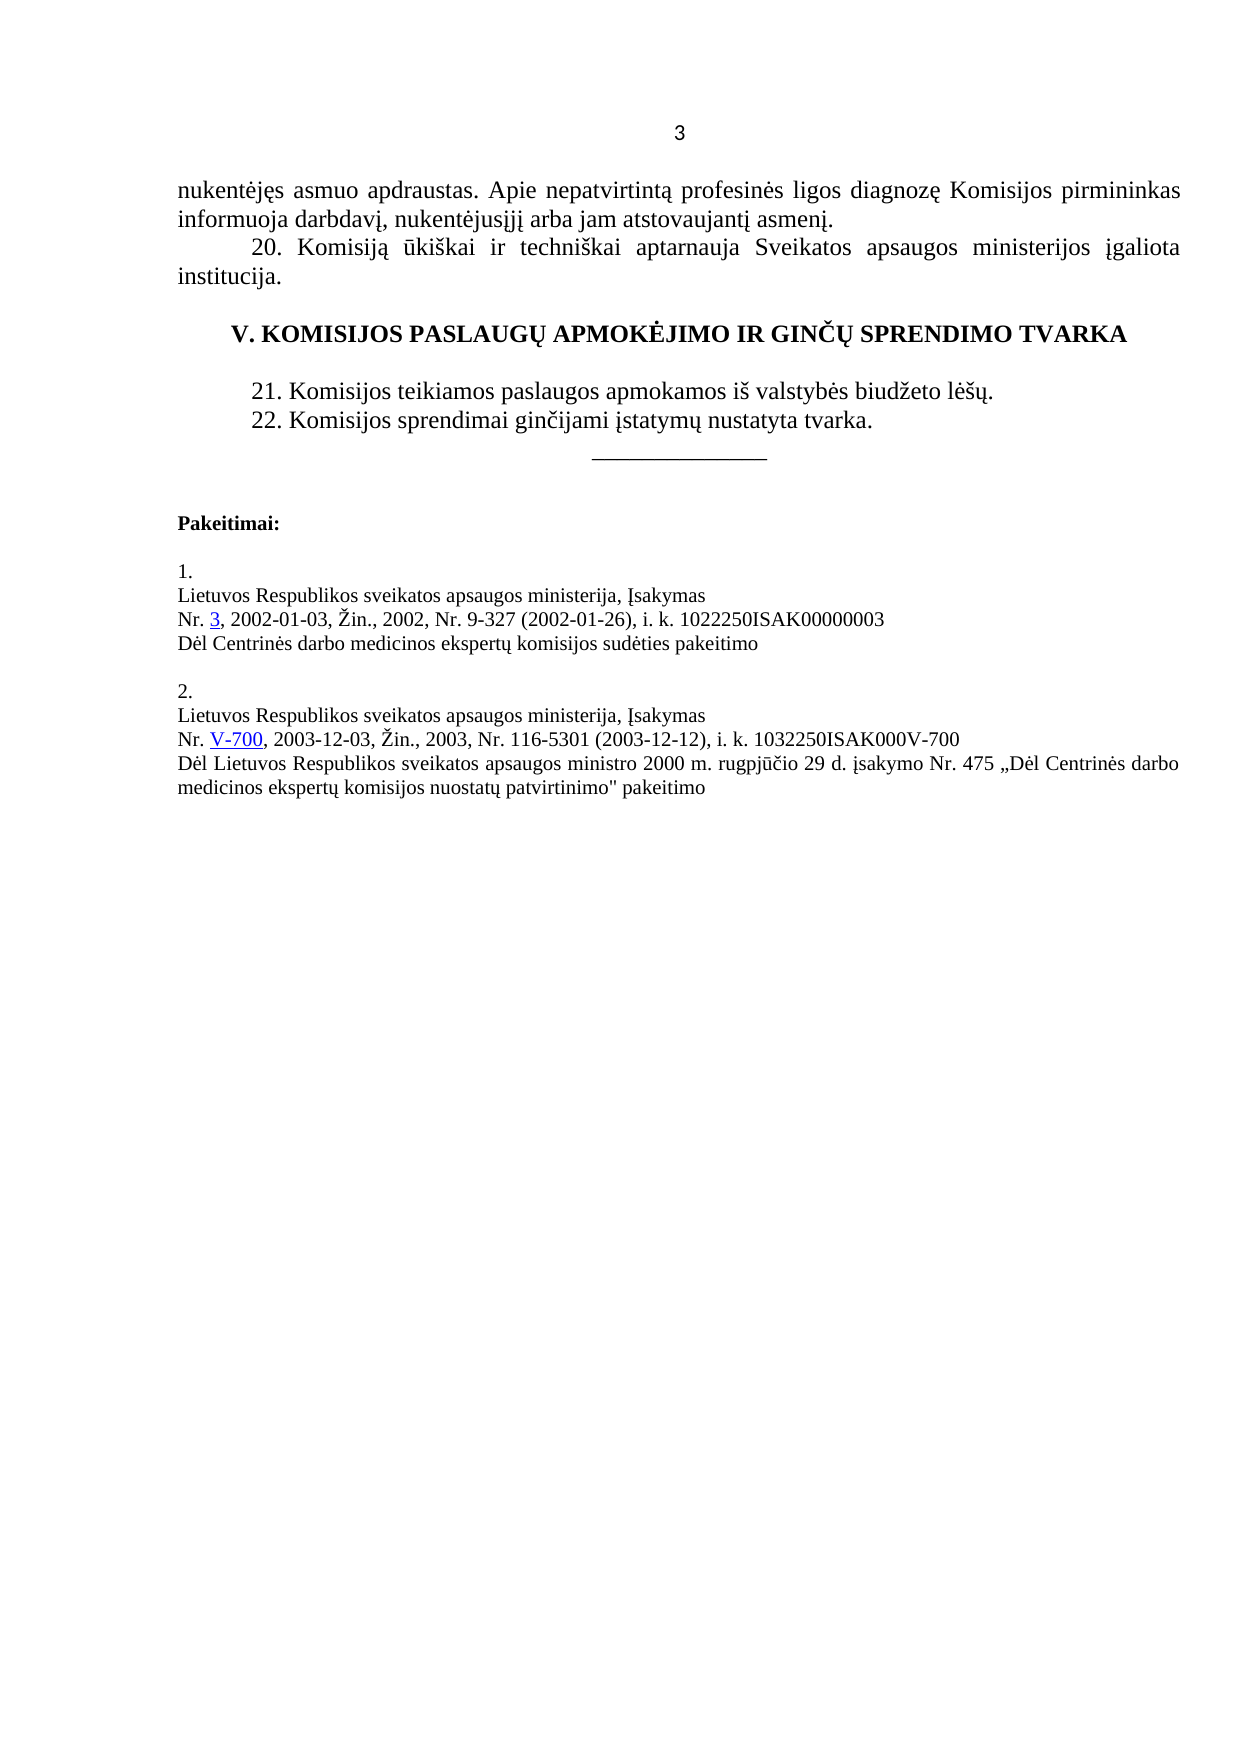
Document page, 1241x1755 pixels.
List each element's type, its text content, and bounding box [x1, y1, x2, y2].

text 1. [177, 559, 1181, 583]
text 2. [177, 679, 1181, 703]
text V. KOMISIJOS PASLAUGŲ APMOKĖJIMO IR GINČŲ SPRENDIMO TVARKA [177, 319, 1181, 347]
text nukentėjęs asmuo apdraustas. Apie nepatvirtintą profesinės ligos diagnozę Komisijos pirmininkas informuoja darbdavį, nukentėjusįjį arba jam atstovaujantį asmenį. [177, 175, 1181, 232]
text Lietuvos Respublikos sveikatos apsaugos ministerija, Įsakymas [177, 703, 1181, 727]
text Dėl Lietuvos Respublikos sveikatos apsaugos ministro 2000 m. rugpjūčio 29 d. įsakymo Nr. 475 „Dėl Centrinės darbo medicinos ekspertų komisijos nuostatų patvirtinimo" pakeitimo [177, 751, 1181, 799]
text Dėl Centrinės darbo medicinos ekspertų komisijos sudėties pakeitimo [177, 631, 1181, 655]
text Nr. 3, 2002-01-03, Žin., 2002, Nr. 9-327 (2002-01-26), i. k. 1022250ISAK00000003 [177, 607, 1181, 631]
text Pakeitimai: [177, 511, 1181, 534]
text 21. Komisijos teikiamos paslaugos apmokamos iš valstybės biudžeto lėšų. [177, 376, 1181, 405]
text ______________ [177, 434, 1181, 462]
text Nr. V-700, 2003-12-03, Žin., 2003, Nr. 116-5301 (2003-12-12), i. k. 1032250ISAK000V-700 [177, 727, 1181, 751]
text 22. Komisijos sprendimai ginčijami įstatymų nustatyta tvarka. [177, 405, 1181, 434]
text 20. Komisiją ūkiškai ir techniškai aptarnauja Sveikatos apsaugos ministerijos įgaliota institucija. [177, 232, 1181, 290]
text Lietuvos Respublikos sveikatos apsaugos ministerija, Įsakymas [177, 583, 1181, 607]
